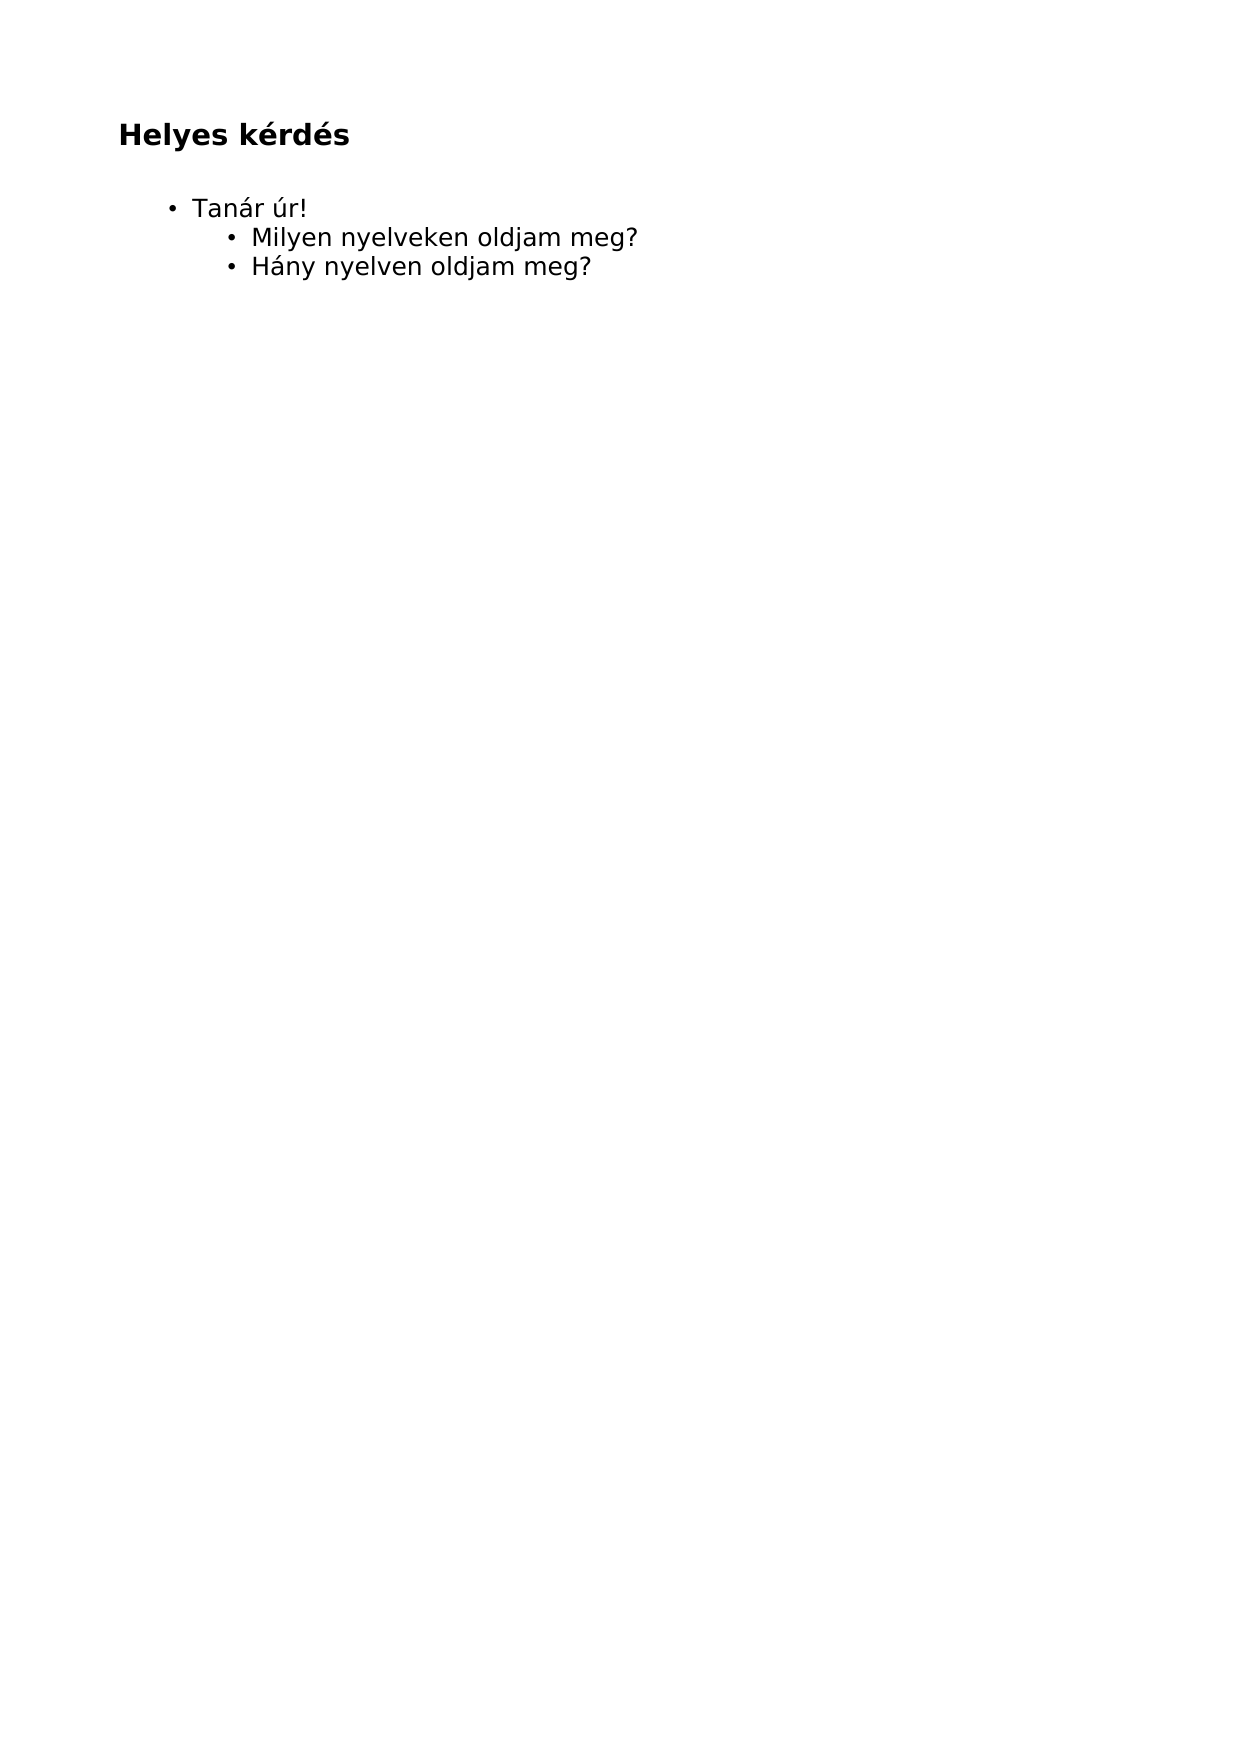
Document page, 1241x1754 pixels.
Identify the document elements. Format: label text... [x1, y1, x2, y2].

list Tanár úr! [177, 194, 1122, 223]
list Hány nyelven oldjam meg? [236, 252, 1122, 282]
subtitle Helyes kérdés [118, 118, 1122, 152]
list Milyen nyelveken oldjam meg? [236, 223, 1122, 252]
